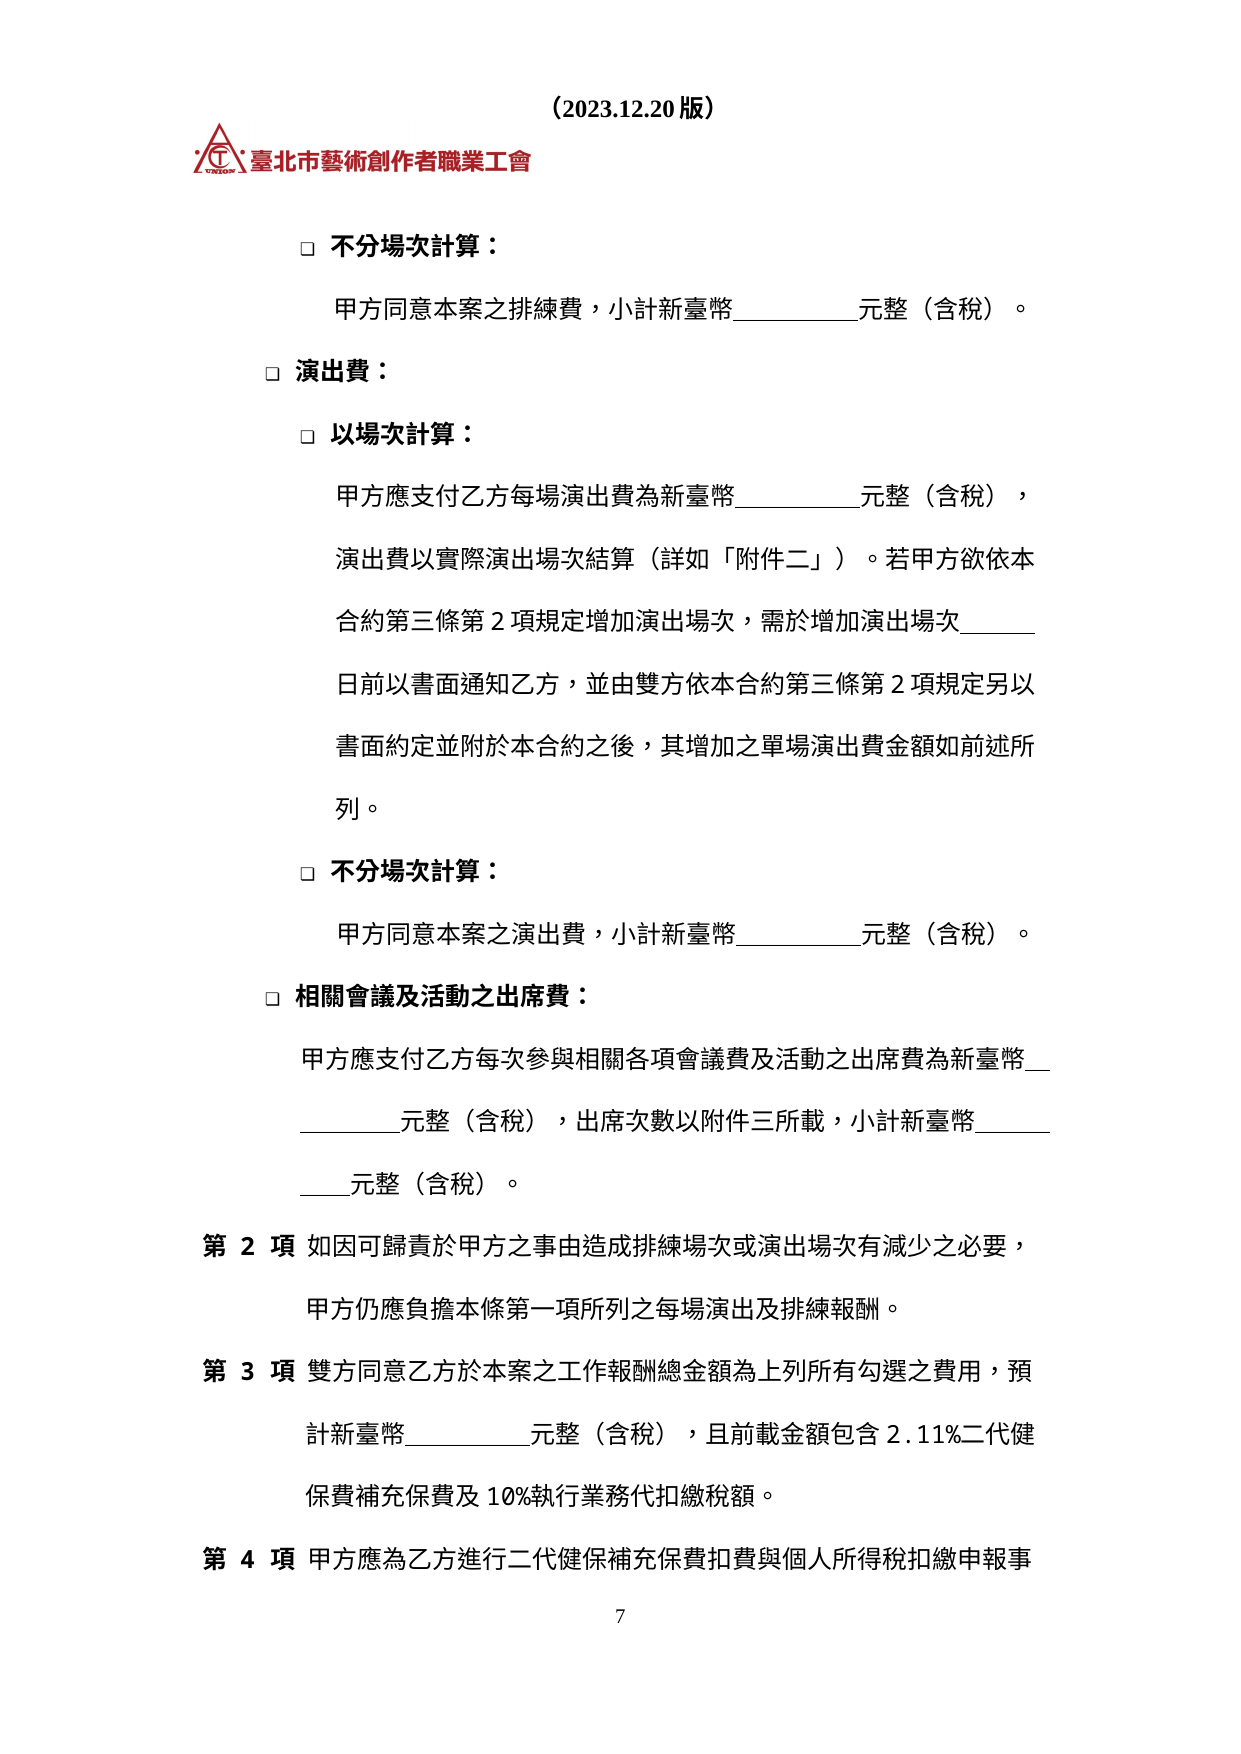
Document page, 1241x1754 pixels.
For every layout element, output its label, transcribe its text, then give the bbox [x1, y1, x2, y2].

text 甲方同意本案之演出費，小計新臺幣＿＿＿＿＿元整（含稅）。 [336, 891, 1053, 953]
text ❏ 不分場次計算： [300, 828, 1053, 891]
text ❏ 相關會議及活動之出席費： [265, 953, 1053, 1016]
text ❏ 以場次計算： [300, 391, 1053, 453]
text 第 4 項 甲方應為乙方進行二代健保補充保費扣費與個人所得稅扣繳申報事 [202, 1516, 1053, 1578]
text 甲方應支付乙方每次參與相關各項會議費及活動之出席費為新臺幣＿＿＿＿＿元整（含稅），出席次數以附件三所載，小計新臺幣＿＿＿＿＿元整（含稅）。 [300, 1016, 1053, 1203]
text 甲方應支付乙方每場演出費為新臺幣＿＿＿＿＿元整（含稅），演出費以實際演出場次結算（詳如「附件二」）。若甲方欲依本合約第三條第2項規定增加演出場次，需於增加演出場次 日前以書面通知乙方，並由雙方依本合約第三條第2項規定另以書面約定並附於本合約之後，其增加之單場演出費金額如前述所列。 [335, 453, 1053, 828]
text ❏ 不分場次計算： [300, 203, 1053, 266]
text 第 3 項 雙方同意乙方於本案之工作報酬總金額為上列所有勾選之費用，預計新臺幣＿＿＿＿＿元整（含稅），且前載金額包含2.11%二代健保費補充保費及10%執行業務代扣繳稅額。 [202, 1328, 1053, 1516]
text ❏ 演出費： [265, 328, 1053, 391]
text 第 2 項 如因可歸責於甲方之事由造成排練場次或演出場次有減少之必要，甲方仍應負擔本條第一項所列之每場演出及排練報酬。 [202, 1203, 1053, 1328]
text 甲方同意本案之排練費，小計新臺幣＿＿＿＿＿元整（含稅）。 [333, 266, 1053, 328]
